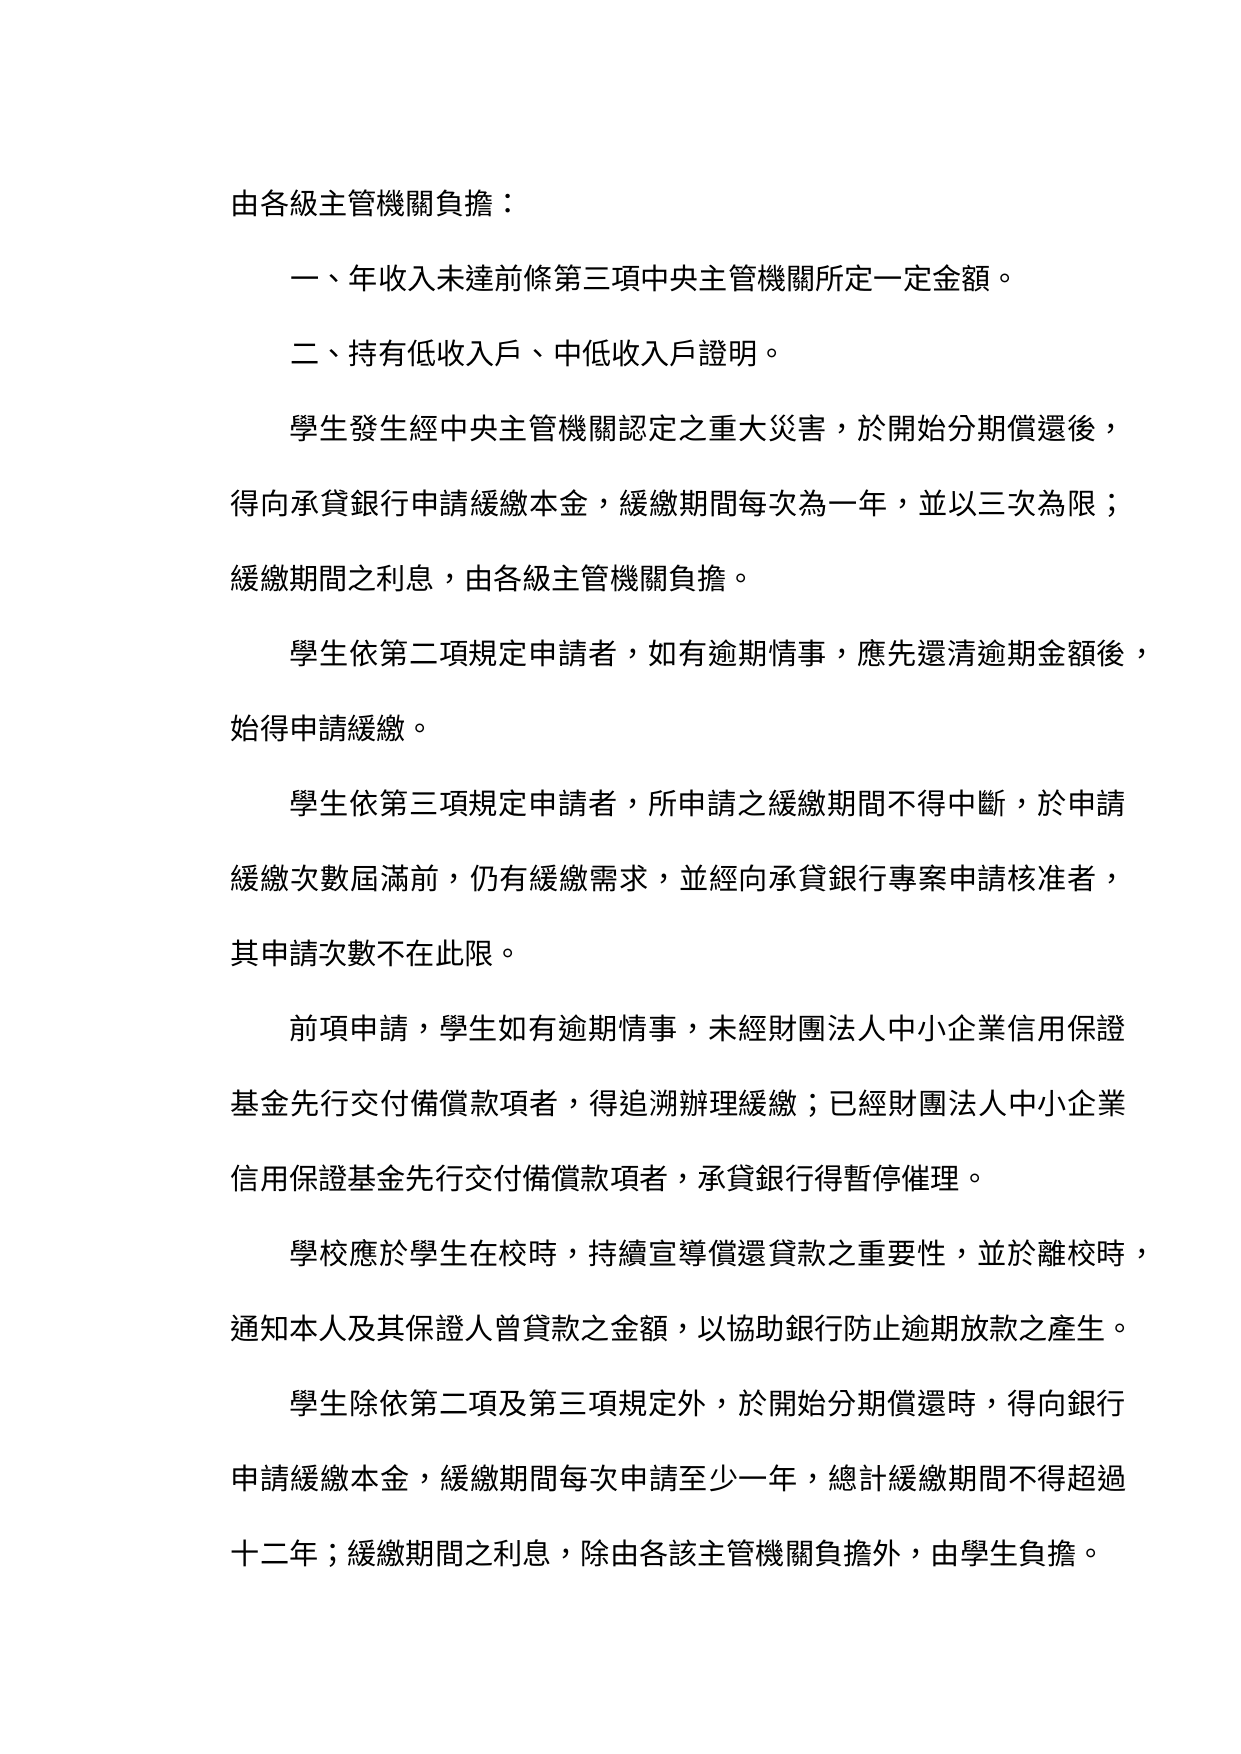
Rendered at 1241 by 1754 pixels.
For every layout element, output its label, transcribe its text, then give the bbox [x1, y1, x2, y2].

text 學生除依第二項及第三項規定外，於開始分期償還時，得向銀行申請緩繳本金，緩繳期間每次申請至少一年，總計緩繳期間不得超過十二年；緩繳期間之利息，除由各該主管機關負擔外，由學生負擔。 [231, 1364, 1128, 1589]
text 學生於開始分期償還後，有下列情形之一者，得向承貸銀行申請緩繳本金，緩繳期間每次為一年，並以十二次為限；緩繳期間之利息，由各級主管機關負擔： [231, 164, 1128, 239]
list 年收入未達前條第三項中央主管機關所定一定金額。 [290, 239, 1128, 314]
text 學生發生經中央主管機關認定之重大災害，於開始分期償還後，得向承貸銀行申請緩繳本金，緩繳期間每次為一年，並以三次為限；緩繳期間之利息，由各級主管機關負擔。 [231, 389, 1128, 614]
text 學校應於學生在校時，持續宣導償還貸款之重要性，並於離校時，通知本人及其保證人曾貸款之金額，以協助銀行防止逾期放款之產生。 [231, 1214, 1128, 1364]
text 學生依第三項規定申請者，所申請之緩繳期間不得中斷，於申請緩繳次數屆滿前，仍有緩繳需求，並經向承貸銀行專案申請核准者，其申請次數不在此限。 [231, 764, 1128, 989]
text 學生依第二項規定申請者，如有逾期情事，應先還清逾期金額後，始得申請緩繳。 [231, 614, 1128, 764]
text 前項申請，學生如有逾期情事，未經財團法人中小企業信用保證基金先行交付備償款項者，得追溯辦理緩繳；已經財團法人中小企業信用保證基金先行交付備償款項者，承貸銀行得暫停催理。 [231, 989, 1128, 1214]
list 持有低收入戶、中低收入戶證明。 [290, 314, 1128, 389]
